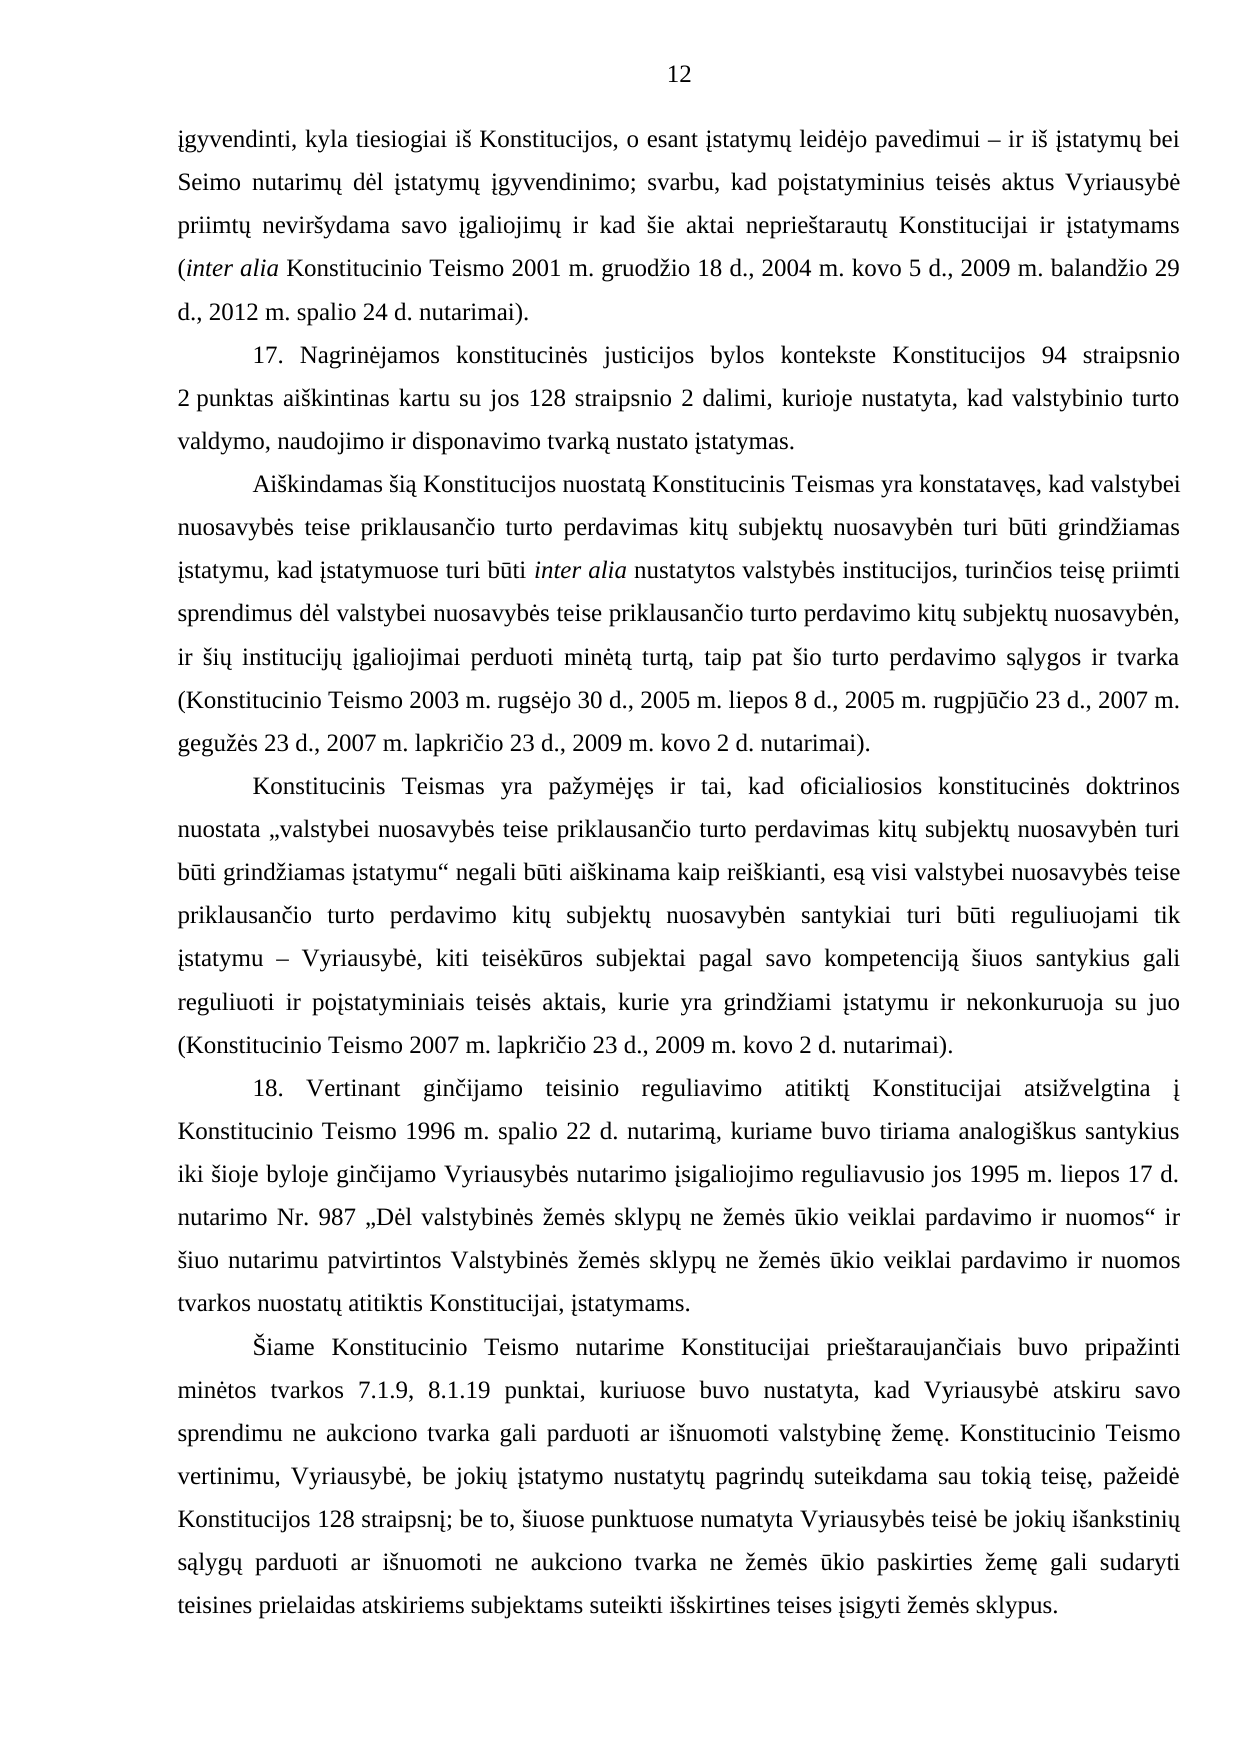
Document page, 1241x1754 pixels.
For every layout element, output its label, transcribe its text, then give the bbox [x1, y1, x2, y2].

text Konstitucinis Teismas yra pažymėjęs ir tai, kad oficialiosios konstitucinės doktrinos nuostata „valstybei nuosavybės teise priklausančio turto perdavimas kitų subjektų nuosavybėn turi būti grindžiamas įstatymu“ negali būti aiškinama kaip reiškianti, esą visi valstybei nuosavybės teise priklausančio turto perdavimo kitų subjektų nuosavybėn santykiai turi būti reguliuojami tik įstatymu – Vyriausybė, kiti teisėkūros subjektai pagal savo kompetenciją šiuos santykius gali reguliuoti ir poįstatyminiais teisės aktais, kurie yra grindžiami įstatymu ir nekonkuruoja su juo (Konstitucinio Teismo 2007 m. lapkričio 23 d., 2009 m. kovo 2 d. nutarimai). [177, 771, 1181, 1058]
text 17. Nagrinėjamos konstitucinės justicijos bylos kontekste Konstitucijos 94 straipsnio 2 punktas aiškintinas kartu su jos 128 straipsnio 2 dalimi, kurioje nustatyta, kad valstybinio turto valdymo, naudojimo ir disponavimo tvarką nustato įstatymas. [177, 340, 1181, 455]
text įgyvendinti, kyla tiesiogiai iš Konstitucijos, o esant įstatymų leidėjo pavedimui – ir iš įstatymų bei Seimo nutarimų dėl įstatymų įgyvendinimo; svarbu, kad poįstatyminius teisės aktus Vyriausybė priimtų neviršydama savo įgaliojimų ir kad šie aktai neprieštarautų Konstitucijai ir įstatymams (inter alia Konstitucinio Teismo 2001 m. gruodžio 18 d., 2004 m. kovo 5 d., 2009 m. balandžio 29 d., 2012 m. spalio 24 d. nutarimai). [177, 124, 1181, 325]
text Aiškindamas šią Konstitucijos nuostatą Konstitucinis Teismas yra konstatavęs, kad valstybei nuosavybės teise priklausančio turto perdavimas kitų subjektų nuosavybėn turi būti grindžiamas įstatymu, kad įstatymuose turi būti inter alia nustatytos valstybės institucijos, turinčios teisę priimti sprendimus dėl valstybei nuosavybės teise priklausančio turto perdavimo kitų subjektų nuosavybėn, ir šių institucijų įgaliojimai perduoti minėtą turtą, taip pat šio turto perdavimo sąlygos ir tvarka (Konstitucinio Teismo 2003 m. rugsėjo 30 d., 2005 m. liepos 8 d., 2005 m. rugpjūčio 23 d., 2007 m. gegužės 23 d., 2007 m. lapkričio 23 d., 2009 m. kovo 2 d. nutarimai). [177, 469, 1181, 757]
text Šiame Konstitucinio Teismo nutarime Konstitucijai prieštaraujančiais buvo pripažinti minėtos tvarkos 7.1.9, 8.1.19 punktai, kuriuose buvo nustatyta, kad Vyriausybė atskiru savo sprendimu ne aukciono tvarka gali parduoti ar išnuomoti valstybinę žemę. Konstitucinio Teismo vertinimu, Vyriausybė, be jokių įstatymo nustatytų pagrindų suteikdama sau tokią teisę, pažeidė Konstitucijos 128 straipsnį; be to, šiuose punktuose numatyta Vyriausybės teisė be jokių išankstinių sąlygų parduoti ar išnuomoti ne aukciono tvarka ne žemės ūkio paskirties žemę gali sudaryti teisines prielaidas atskiriems subjektams suteikti išskirtines teises įsigyti žemės sklypus. [177, 1332, 1181, 1619]
text 18. Vertinant ginčijamo teisinio reguliavimo atitiktį Konstitucijai atsižvelgtina į Konstitucinio Teismo 1996 m. spalio 22 d. nutarimą, kuriame buvo tiriama analogiškus santykius iki šioje byloje ginčijamo Vyriausybės nutarimo įsigaliojimo reguliavusio jos 1995 m. liepos 17 d. nutarimo Nr. 987 „Dėl valstybinės žemės sklypų ne žemės ūkio veiklai pardavimo ir nuomos“ ir šiuo nutarimu patvirtintos Valstybinės žemės sklypų ne žemės ūkio veiklai pardavimo ir nuomos tvarkos nuostatų atitiktis Konstitucijai, įstatymams. [177, 1073, 1181, 1317]
